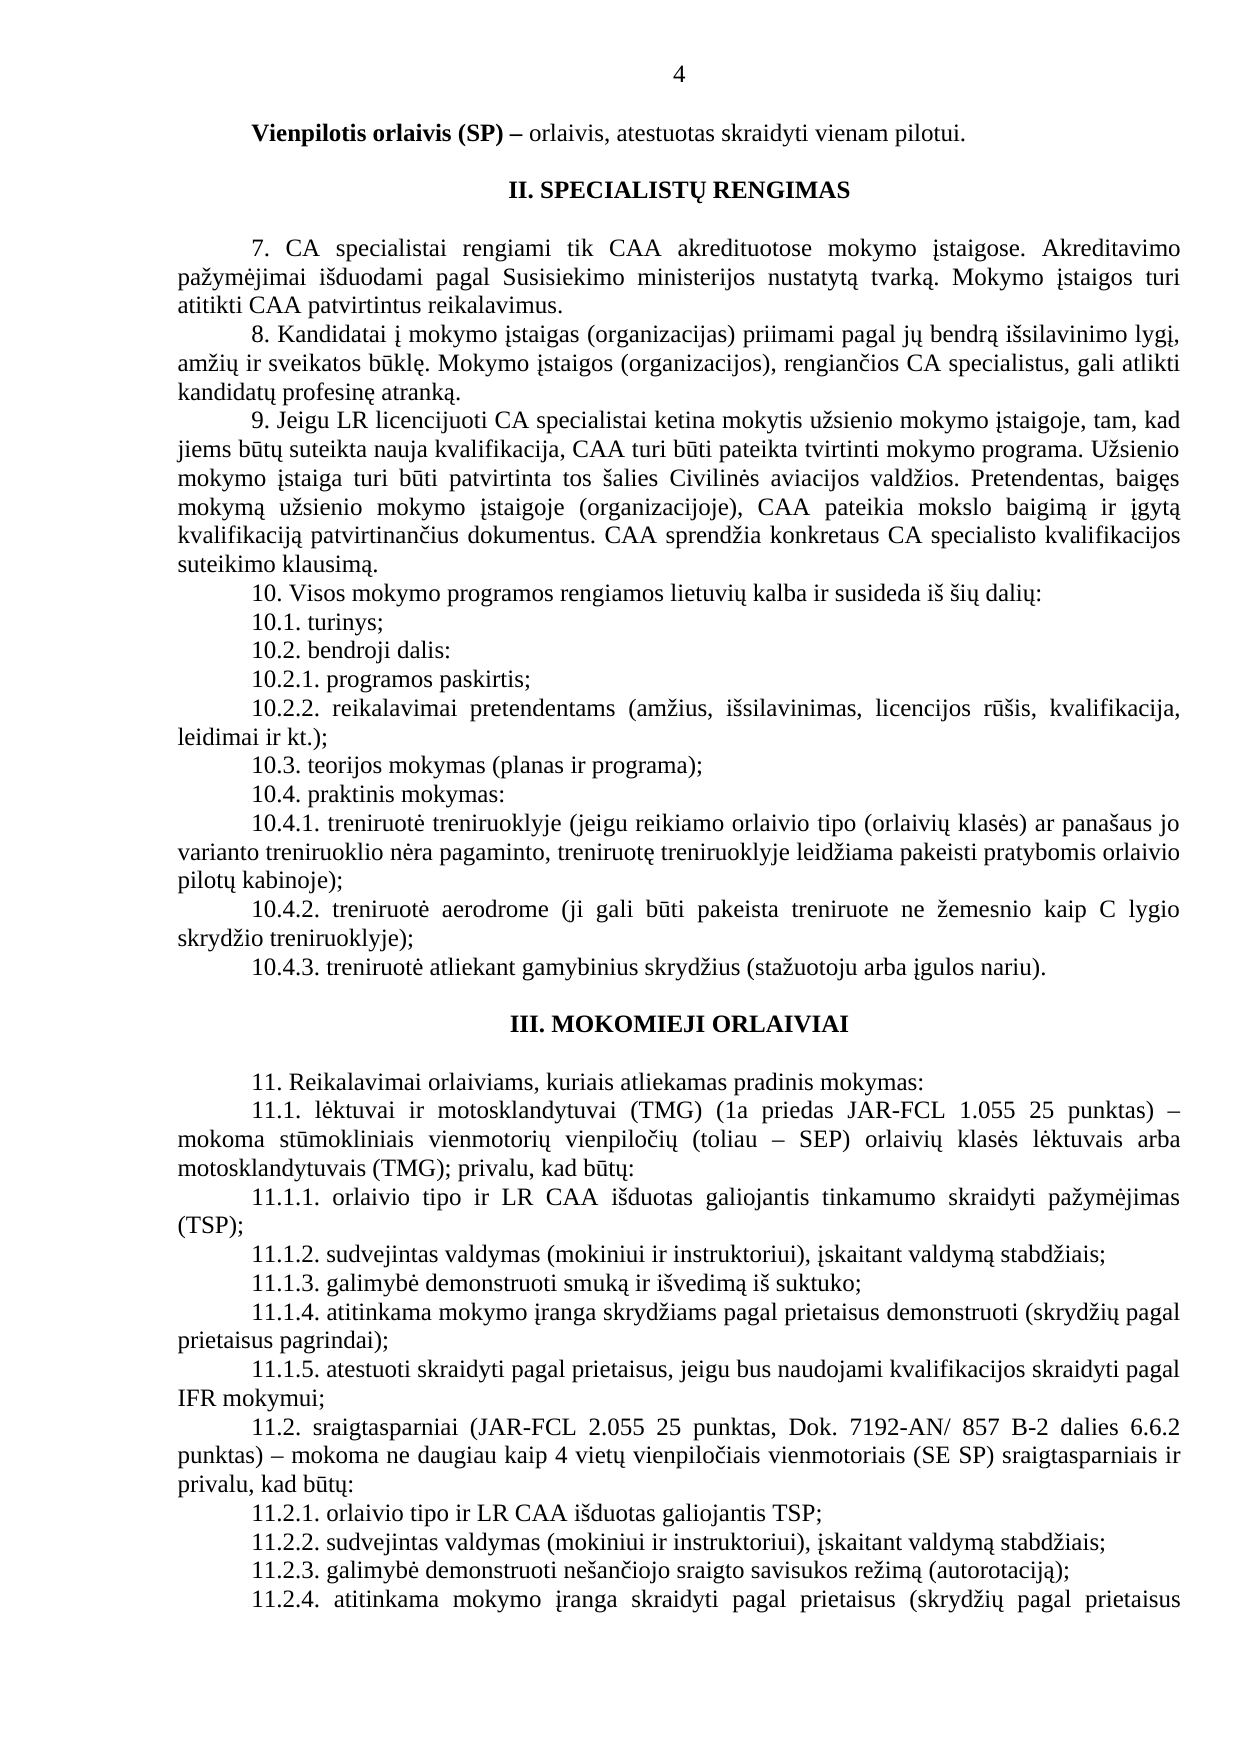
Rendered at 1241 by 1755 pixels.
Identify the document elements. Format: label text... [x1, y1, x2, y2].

text 11.2.1. orlaivio tipo ir LR CAA išduotas galiojantis TSP; [177, 1498, 1181, 1527]
text 10.4.1. treniruotė treniruoklyje (jeigu reikiamo orlaivio tipo (orlaivių klasės) ar panašaus jo varianto treniruoklio nėra pagaminto, treniruotę treniruoklyje leidžiama pakeisti pratybomis orlaivio pilotų kabinoje); [177, 808, 1181, 894]
text 10.4.2. treniruotė aerodrome (ji gali būti pakeista treniruote ne žemesnio kaip C lygio skrydžio treniruoklyje); [177, 894, 1181, 952]
text 8. Kandidatai į mokymo įstaigas (organizacijas) priimami pagal jų bendrą išsilavinimo lygį, amžių ir sveikatos būklę. Mokymo įstaigos (organizacijos), rengiančios CA specialistus, gali atlikti kandidatų profesinę atranką. [177, 319, 1181, 406]
text 10.1. turinys; [177, 607, 1181, 636]
text 11. Reikalavimai orlaiviams, kuriais atliekamas pradinis mokymas: [177, 1067, 1181, 1096]
text 10.4. praktinis mokymas: [177, 779, 1181, 808]
text 11.1.2. sudvejintas valdymas (mokiniui ir instruktoriui), įskaitant valdymą stabdžiais; [177, 1239, 1181, 1268]
text 11.1. lėktuvai ir motosklandytuvai (TMG) (1a priedas JAR-FCL 1.055 25 punktas) – mokoma stūmokliniais vienmotorių vienpiločių (toliau – SEP) orlaivių klasės lėktuvais arba motosklandytuvais (TMG); privalu, kad būtų: [177, 1096, 1181, 1182]
text 10.2. bendroji dalis: [177, 636, 1181, 664]
text 11.2. sraigtasparniai (JAR-FCL 2.055 25 punktas, Dok. 7192-AN/ 857 B-2 dalies 6.6.2 punktas) – mokoma ne daugiau kaip 4 vietų vienpiločiais vienmotoriais (SE SP) sraigtasparniais ir privalu, kad būtų: [177, 1412, 1181, 1498]
text 10.3. teorijos mokymas (planas ir programa); [177, 751, 1181, 779]
text 11.2.4. atitinkama mokymo įranga skraidyti pagal prietaisus (skrydžių pagal prietaisus [177, 1584, 1181, 1613]
text 11.2.3. galimybė demonstruoti nešančiojo sraigto savisukos režimą (autorotaciją); [177, 1556, 1181, 1584]
text 7. CA specialistai rengiami tik CAA akredituotose mokymo įstaigose. Akreditavimo pažymėjimai išduodami pagal Susisiekimo ministerijos nustatytą tvarką. Mokymo įstaigos turi atitikti CAA patvirtintus reikalavimus. [177, 233, 1181, 319]
text 11.2.2. sudvejintas valdymas (mokiniui ir instruktoriui), įskaitant valdymą stabdžiais; [177, 1527, 1181, 1556]
text 11.1.1. orlaivio tipo ir LR CAA išduotas galiojantis tinkamumo skraidyti pažymėjimas (TSP); [177, 1182, 1181, 1239]
text 9. Jeigu LR licencijuoti CA specialistai ketina mokytis užsienio mokymo įstaigoje, tam, kad jiems būtų suteikta nauja kvalifikacija, CAA turi būti pateikta tvirtinti mokymo programa. Užsienio mokymo įstaiga turi būti patvirtinta tos šalies Civilinės aviacijos valdžios. Pretendentas, baigęs mokymą užsienio mokymo įstaigoje (organizacijoje), CAA pateikia mokslo baigimą ir įgytą kvalifikaciją patvirtinančius dokumentus. CAA sprendžia konkretaus CA specialisto kvalifikacijos suteikimo klausimą. [177, 406, 1181, 578]
text 10.2.1. programos paskirtis; [177, 664, 1181, 693]
text III. MOKOMIEJI ORLAIVIAI [177, 1009, 1181, 1038]
text 11.1.4. atitinkama mokymo įranga skrydžiams pagal prietaisus demonstruoti (skrydžių pagal prietaisus pagrindai); [177, 1297, 1181, 1354]
text 11.1.5. atestuoti skraidyti pagal prietaisus, jeigu bus naudojami kvalifikacijos skraidyti pagal IFR mokymui; [177, 1354, 1181, 1412]
text 10.4.3. treniruotė atliekant gamybinius skrydžius (stažuotoju arba įgulos nariu). [177, 952, 1181, 981]
text Vienpilotis orlaivis (SP) – orlaivis, atestuotas skraidyti vienam pilotui. [177, 118, 1181, 147]
text 10.2.2. reikalavimai pretendentams (amžius, išsilavinimas, licencijos rūšis, kvalifikacija, leidimai ir kt.); [177, 693, 1181, 751]
text 11.1.3. galimybė demonstruoti smuką ir išvedimą iš suktuko; [177, 1268, 1181, 1297]
text II. SPECIALISTŲ RENGIMAS [177, 176, 1181, 204]
text 10. Visos mokymo programos rengiamos lietuvių kalba ir susideda iš šių dalių: [177, 578, 1181, 607]
